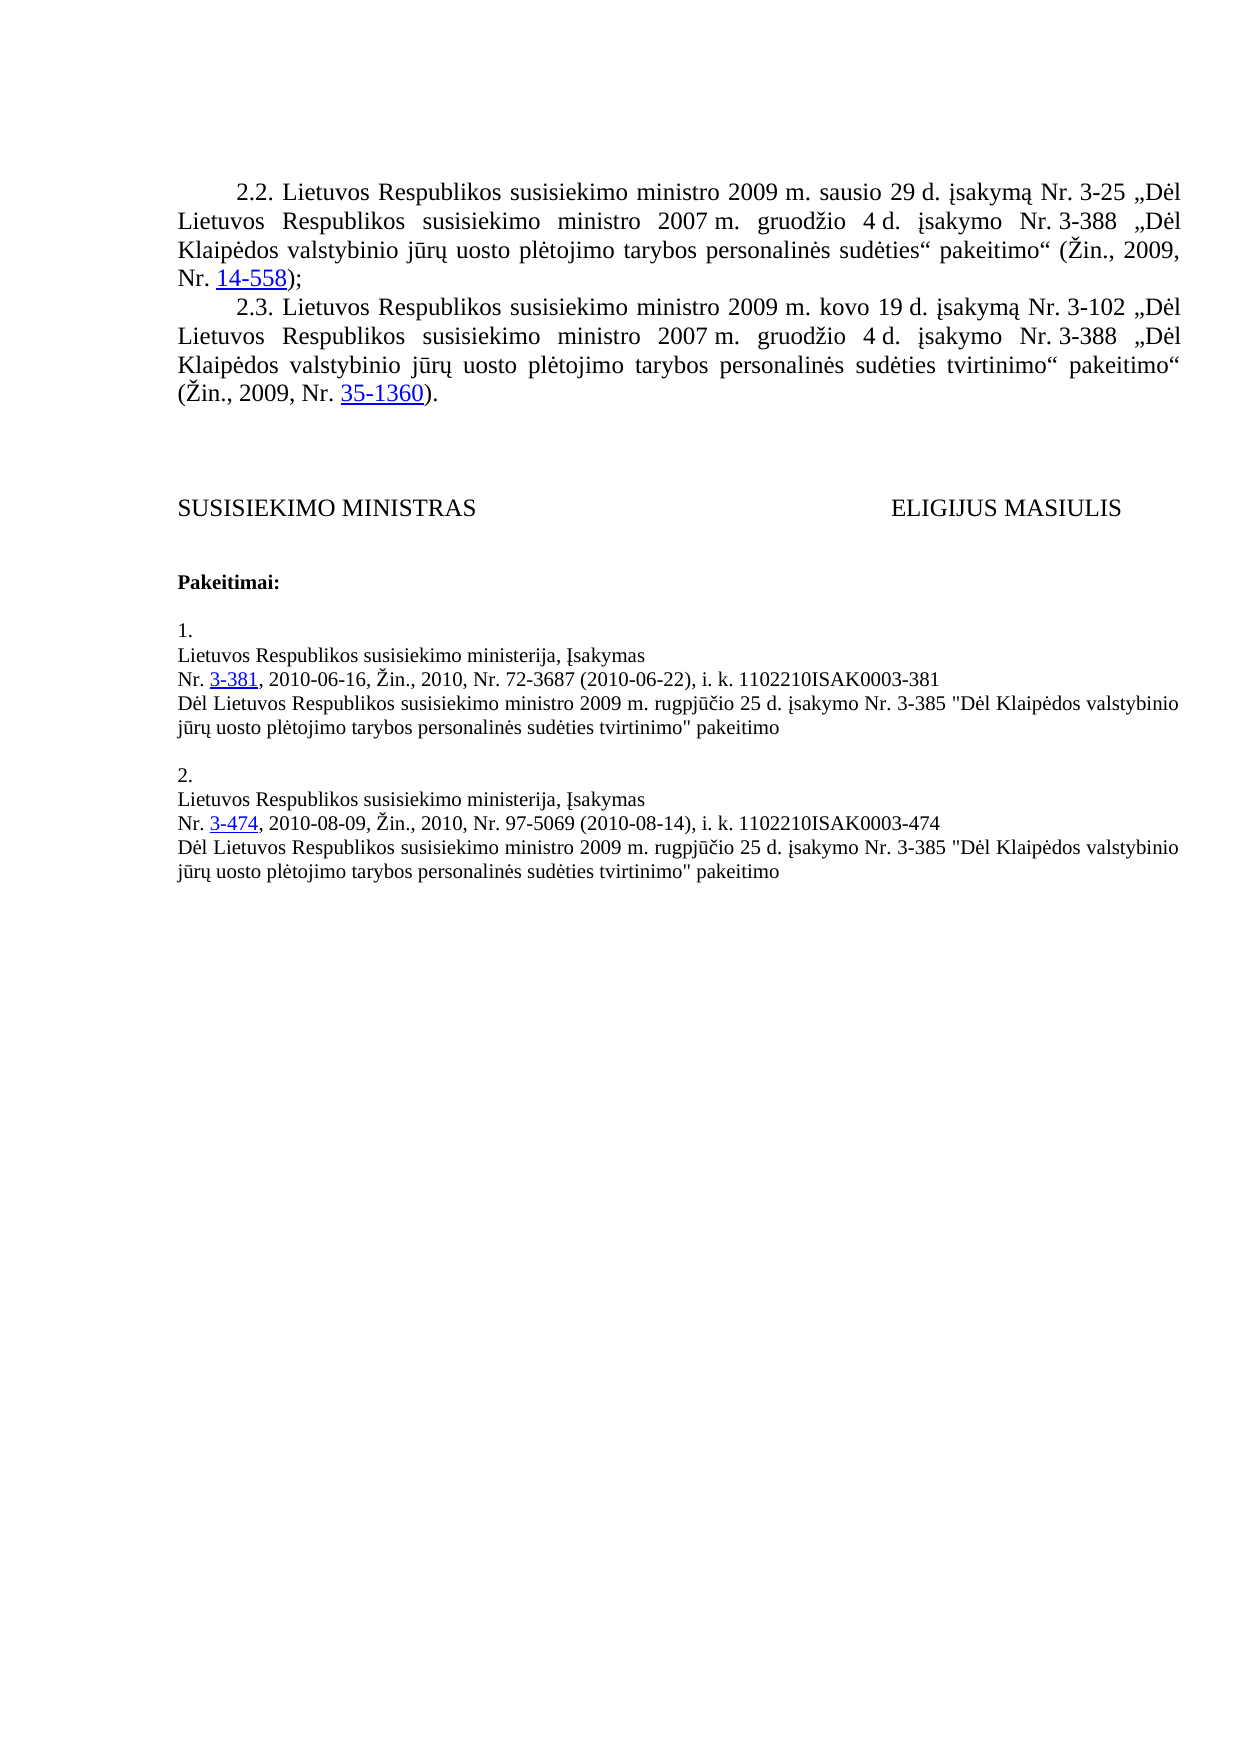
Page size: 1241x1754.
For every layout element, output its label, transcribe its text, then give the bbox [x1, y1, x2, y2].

text Dėl Lietuvos Respublikos susisiekimo ministro 2009 m. rugpjūčio 25 d. įsakymo Nr. 3-385 "Dėl Klaipėdos valstybinio jūrų uosto plėtojimo tarybos personalinės sudėties tvirtinimo" pakeitimo [177, 691, 1181, 739]
text 1. [177, 618, 1181, 642]
text Pakeitimai: [177, 570, 1181, 594]
text Susisiekimo ministras Eligijus Masiulis [177, 493, 1181, 522]
text 2.2. Lietuvos Respublikos susisiekimo ministro 2009 m. sausio 29 d. įsakymą Nr. 3-25 „Dėl Lietuvos Respublikos susisiekimo ministro 2007 m. gruodžio 4 d. įsakymo Nr. 3-388 „Dėl Klaipėdos valstybinio jūrų uosto plėtojimo tarybos personalinės sudėties“ pakeitimo“ (Žin., 2009, Nr. 14-558); [177, 177, 1181, 292]
text Lietuvos Respublikos susisiekimo ministerija, Įsakymas [177, 787, 1181, 811]
text Nr. 3-474, 2010-08-09, Žin., 2010, Nr. 97-5069 (2010-08-14), i. k. 1102210ISAK0003-474 [177, 811, 1181, 835]
text Lietuvos Respublikos susisiekimo ministerija, Įsakymas [177, 642, 1181, 667]
text Nr. 3-381, 2010-06-16, Žin., 2010, Nr. 72-3687 (2010-06-22), i. k. 1102210ISAK0003-381 [177, 667, 1181, 691]
text 2. [177, 763, 1181, 787]
text 2.3. Lietuvos Respublikos susisiekimo ministro 2009 m. kovo 19 d. įsakymą Nr. 3-102 „Dėl Lietuvos Respublikos susisiekimo ministro 2007 m. gruodžio 4 d. įsakymo Nr. 3-388 „Dėl Klaipėdos valstybinio jūrų uosto plėtojimo tarybos personalinės sudėties tvirtinimo“ pakeitimo“ (Žin., 2009, Nr. 35-1360). [177, 292, 1181, 407]
text Dėl Lietuvos Respublikos susisiekimo ministro 2009 m. rugpjūčio 25 d. įsakymo Nr. 3-385 "Dėl Klaipėdos valstybinio jūrų uosto plėtojimo tarybos personalinės sudėties tvirtinimo" pakeitimo [177, 835, 1181, 883]
